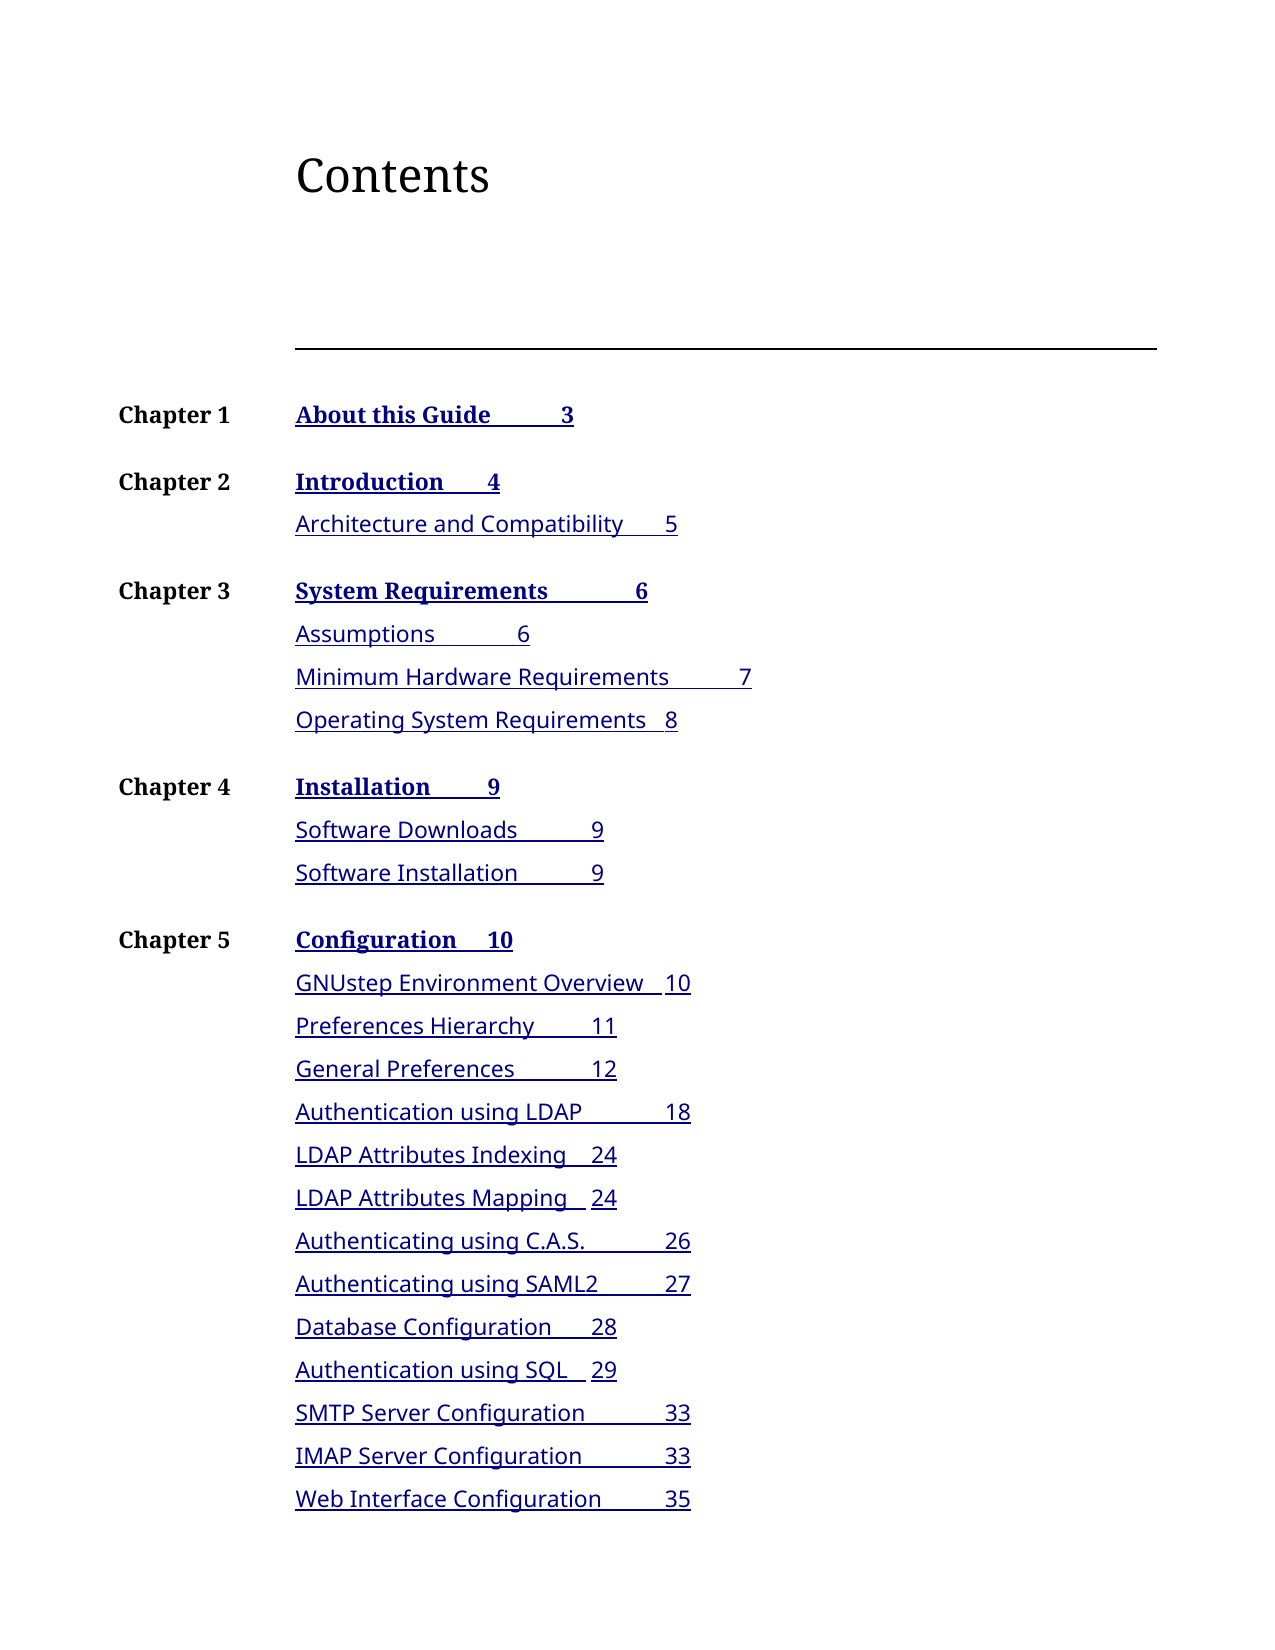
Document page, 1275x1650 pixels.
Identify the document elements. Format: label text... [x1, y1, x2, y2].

subtitle Contents [295, 143, 1157, 348]
text Architecture and Compatibility 5 [295, 508, 1157, 540]
text Operating System Requirements 8 [295, 704, 1157, 735]
text Chapter 5 Configuration 10 [118, 923, 1157, 955]
text Authentication using SQL 29 [295, 1354, 1157, 1385]
text SMTP Server Configuration 33 [295, 1397, 1157, 1428]
text Preferences Hierarchy 11 [295, 1009, 1157, 1041]
text General Preferences 12 [295, 1053, 1157, 1084]
text Software Installation 9 [295, 857, 1157, 888]
text IMAP Server Configuration 33 [295, 1440, 1157, 1471]
text Software Downloads 9 [295, 814, 1157, 845]
text Web Interface Configuration 35 [295, 1483, 1157, 1514]
text Chapter 1 About this Guide 3 [118, 399, 1157, 430]
text Chapter 2 Introduction 4 [118, 465, 1157, 497]
text LDAP Attributes Indexing 24 [295, 1139, 1157, 1170]
text Chapter 4 Installation 9 [118, 771, 1157, 802]
text Database Configuration 28 [295, 1311, 1157, 1342]
text Minimum Hardware Requirements 7 [295, 661, 1157, 692]
text Assumptions 6 [295, 618, 1157, 649]
text LDAP Attributes Mapping 24 [295, 1182, 1157, 1213]
text GNUstep Environment Overview 10 [295, 967, 1157, 998]
text Authenticating using C.A.S. 26 [295, 1225, 1157, 1256]
text Authenticating using SAML2 27 [295, 1268, 1157, 1299]
text Authentication using LDAP 18 [295, 1096, 1157, 1127]
text Chapter 3 System Requirements 6 [118, 575, 1157, 606]
